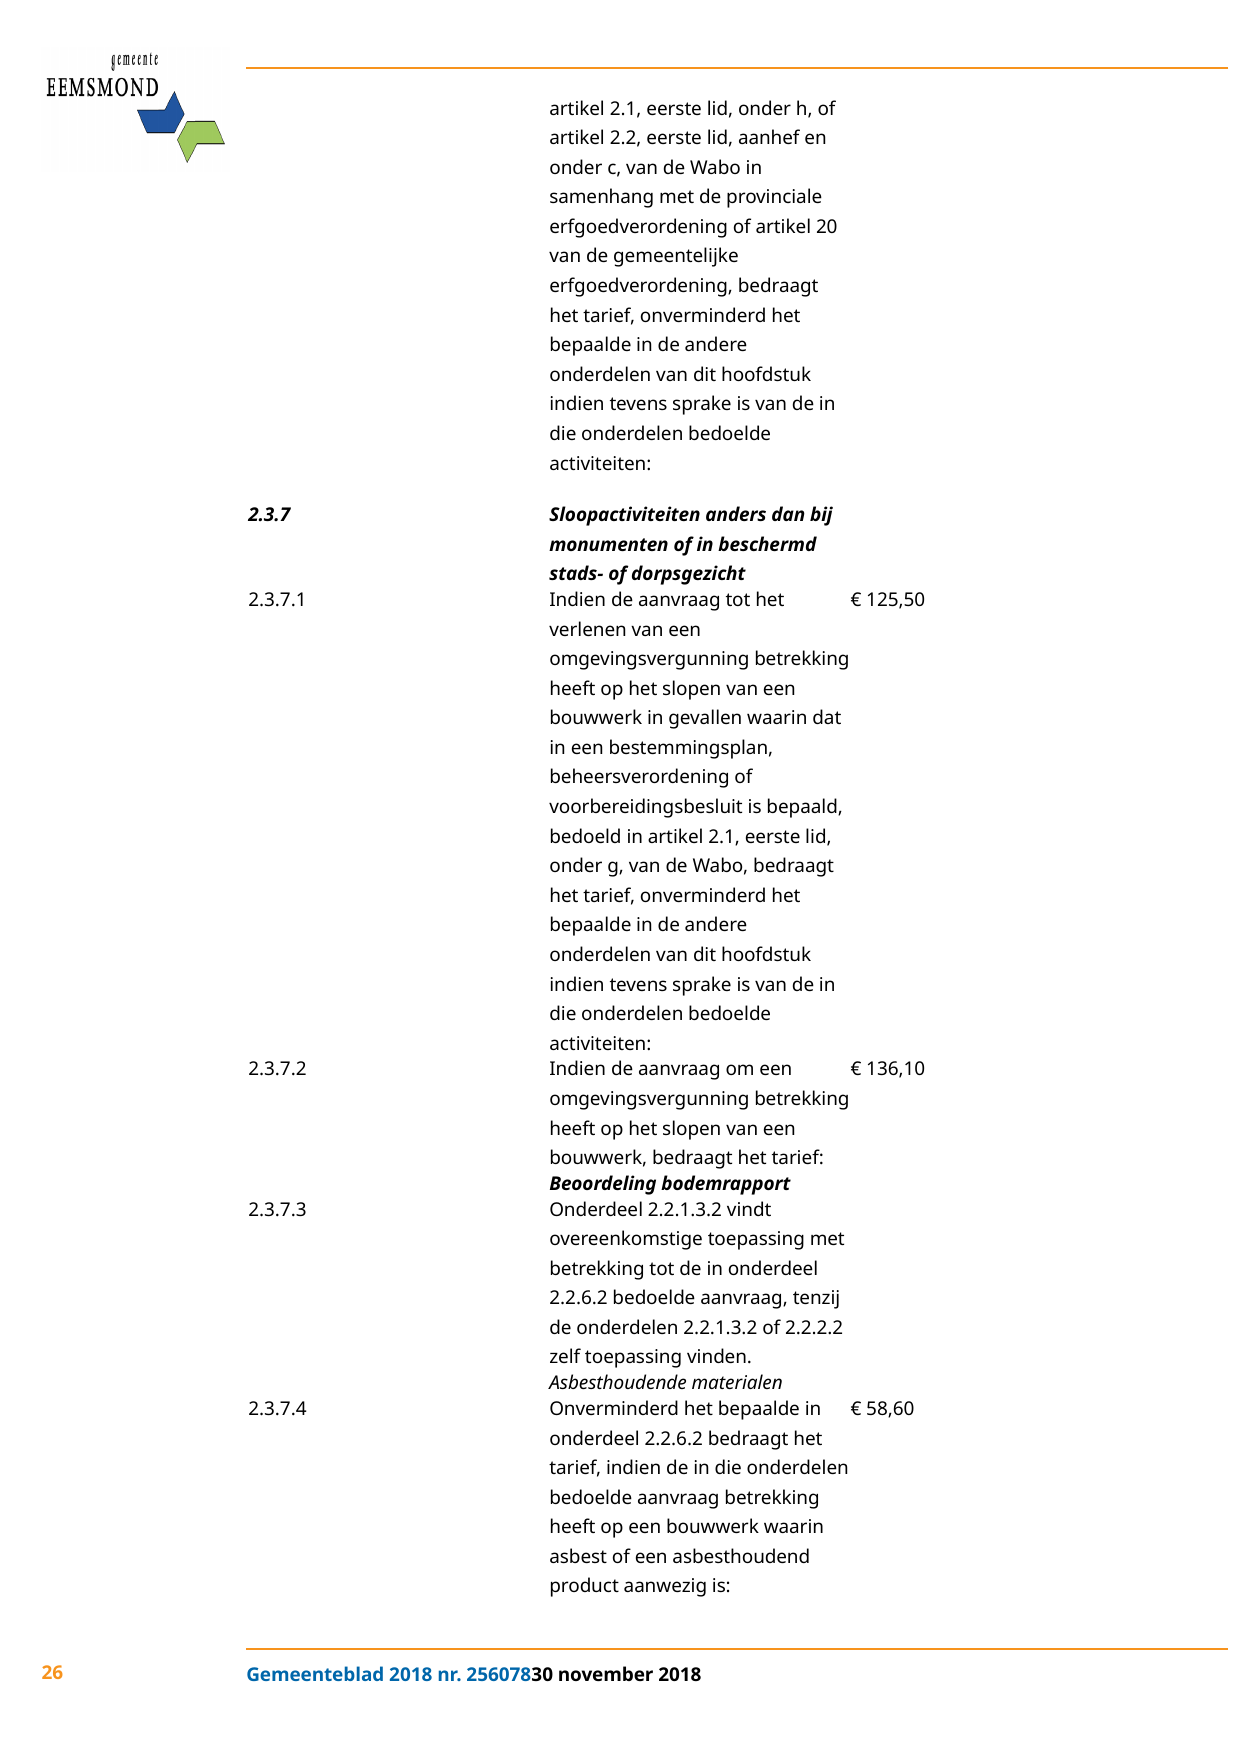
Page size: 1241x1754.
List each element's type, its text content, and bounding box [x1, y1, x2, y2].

table_cell 2.3.7.3 [248, 1196, 549, 1369]
table_cell [850, 1196, 1152, 1369]
picture [41, 47, 231, 172]
table_cell Asbesthoudende materialen [549, 1370, 850, 1395]
table_cell [248, 476, 549, 501]
table_cell [850, 476, 1152, 501]
table_cell artikel 2.1, eerste lid, onder h, of artikel 2.2, eerste lid, aanhef en onder c, van de Wabo in samenhang met de provinciale erfgoedverordening of artikel 20 van de gemeentelijke erfgoedverordening, bedraagt het tarief, onverminderd het bepaalde in de andere onderdelen van dit hoofdstuk indien tevens sprake is van de in die onderdelen bedoelde activiteiten: [549, 95, 850, 476]
table_cell [850, 1370, 1152, 1395]
table_cell Onverminderd het bepaalde in onderdeel 2.2.6.2 bedraagt het tarief, indien de in die onderdelen bedoelde aanvraag betrekking heeft op een bouwwerk waarin asbest of een asbesthoudend product aanwezig is: [549, 1395, 850, 1598]
table_cell Onderdeel 2.2.1.3.2 vindt overeenkomstige toepassing met betrekking tot de in onderdeel 2.2.6.2 bedoelde aanvraag, tenzij de onderdelen 2.2.1.3.2 of 2.2.2.2 zelf toepassing vinden. [549, 1196, 850, 1369]
table_cell [549, 476, 850, 501]
table_cell [248, 1170, 549, 1196]
table_cell [248, 95, 549, 476]
table_cell € 136,10 [850, 1056, 1152, 1170]
table_cell Indien de aanvraag tot het verlenen van een omgevingsvergunning betrekking heeft op het slopen van een bouwwerk in gevallen waarin dat in een bestemmingsplan, beheersverordening of voorbereidingsbesluit is bepaald, bedoeld in artikel 2.1, eerste lid, onder g, van de Wabo, bedraagt het tarief, onverminderd het bepaalde in de andere onderdelen van dit hoofdstuk indien tevens sprake is van de in die onderdelen bedoelde activiteiten: [549, 586, 850, 1056]
table_cell € 58,60 [850, 1395, 1152, 1598]
table_cell 2.3.7.1 [248, 586, 549, 1056]
table_cell [850, 95, 1152, 476]
table_cell Sloopactiviteiten anders dan bij monumenten of in beschermd stads- of dorpsgezicht [549, 501, 850, 586]
table_cell Indien de aanvraag om een omgevingsvergunning betrekking heeft op het slopen van een bouwwerk, bedraagt het tarief: [549, 1056, 850, 1170]
table_cell 2.3.7 [248, 501, 549, 586]
table_cell 2.3.7.2 [248, 1056, 549, 1170]
table_cell Beoordeling bodemrapport [549, 1170, 850, 1196]
table_cell [850, 501, 1152, 586]
table_cell [850, 1170, 1152, 1196]
table_cell € 125,50 [850, 586, 1152, 1056]
table_cell [248, 1370, 549, 1395]
table_cell 2.3.7.4 [248, 1395, 549, 1598]
